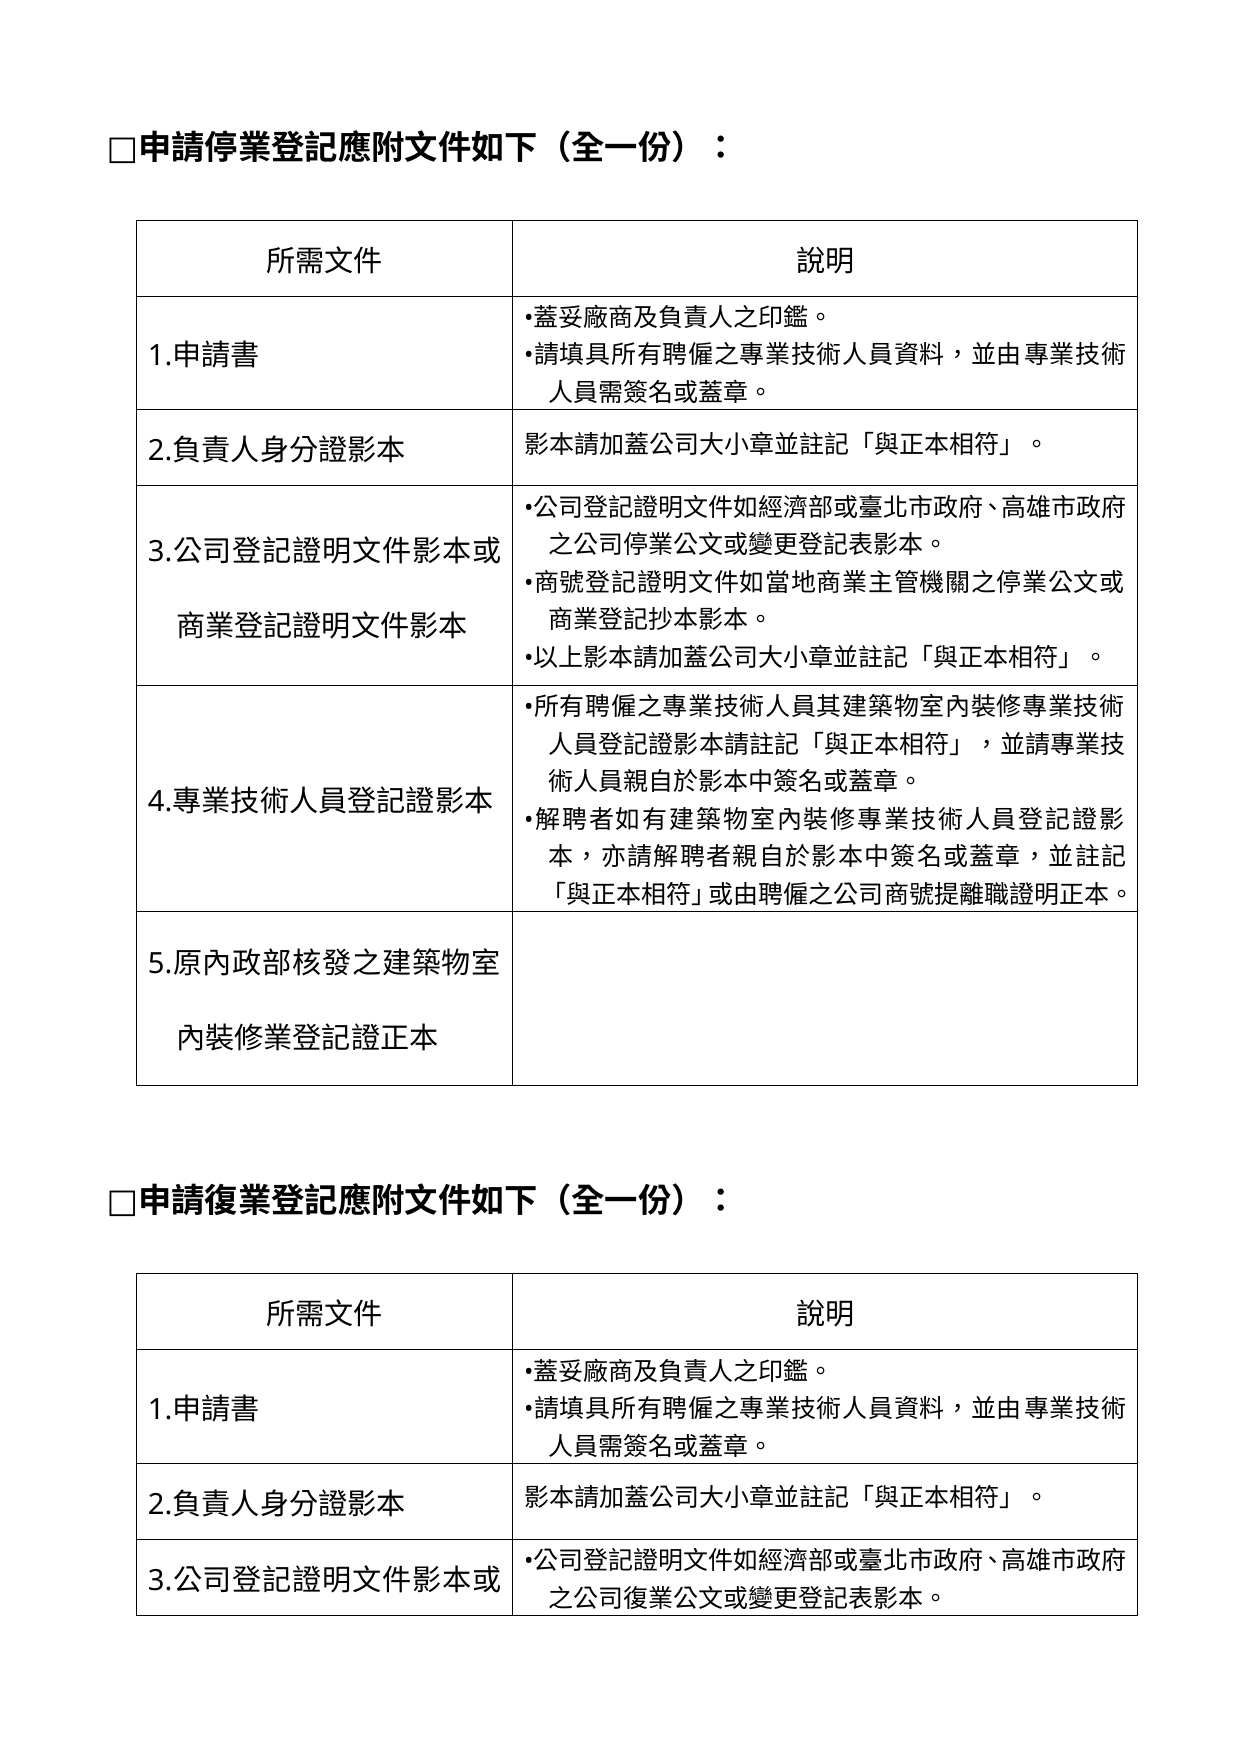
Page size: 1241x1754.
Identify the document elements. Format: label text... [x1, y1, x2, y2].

table_cell [513, 912, 1137, 1085]
table_cell •所有聘僱之專業技術人員其建築物室內裝修專業技術人員登記證影本請註記「與正本相符」，並請專業技術人員親自於影本中簽名或蓋章。 •解聘者如有建築物室內裝修專業技術人員登記證影本，亦請解聘者親自於影本中簽名或蓋章，並註記「與正本相符」或由聘僱之公司商號提離職證明正本。 [513, 686, 1137, 911]
table_cell 4.專業技術人員登記證影本 [137, 686, 512, 911]
table_cell 影本請加蓋公司大小章並註記「與正本相符」。 [513, 1464, 1137, 1539]
text □申請復業登記應附文件如下（全一份）： [106, 1161, 1134, 1236]
text □申請停業登記應附文件如下（全一份）： [106, 107, 1134, 182]
table_header 所需文件 [137, 221, 512, 296]
table_cell 3.公司登記證明文件影本或商業登記證明文件影本 [137, 486, 512, 685]
table_cell •蓋妥廠商及負責人之印鑑。 •請填具所有聘僱之專業技術人員資料，並由專業技術人員需簽名或蓋章。 [513, 297, 1137, 409]
table_cell •公司登記證明文件如經濟部或臺北市政府、高雄市政府之公司復業公文或變更登記表影本。 [513, 1540, 1137, 1615]
table_cell •蓋妥廠商及負責人之印鑑。 •請填具所有聘僱之專業技術人員資料，並由專業技術人員需簽名或蓋章。 [513, 1350, 1137, 1463]
table_cell 5.原內政部核發之建築物室內裝修業登記證正本 [137, 912, 512, 1085]
table_cell 3.公司登記證明文件影本或 [137, 1540, 512, 1615]
table_cell 影本請加蓋公司大小章並註記「與正本相符」。 [513, 410, 1137, 485]
table_header 說明 [513, 1274, 1137, 1349]
table_cell 2.負責人身分證影本 [137, 1464, 512, 1539]
table_cell 1.申請書 [137, 297, 512, 409]
table_header 所需文件 [137, 1274, 512, 1349]
table_cell •公司登記證明文件如經濟部或臺北市政府、高雄市政府之公司停業公文或變更登記表影本。 •商號登記證明文件如當地商業主管機關之停業公文或商業登記抄本影本。 •以上影本請加蓋公司大小章並註記「與正本相符」。 [513, 486, 1137, 685]
table_header 說明 [513, 221, 1137, 296]
table_cell 1.申請書 [137, 1350, 512, 1463]
table_cell 2.負責人身分證影本 [137, 410, 512, 485]
